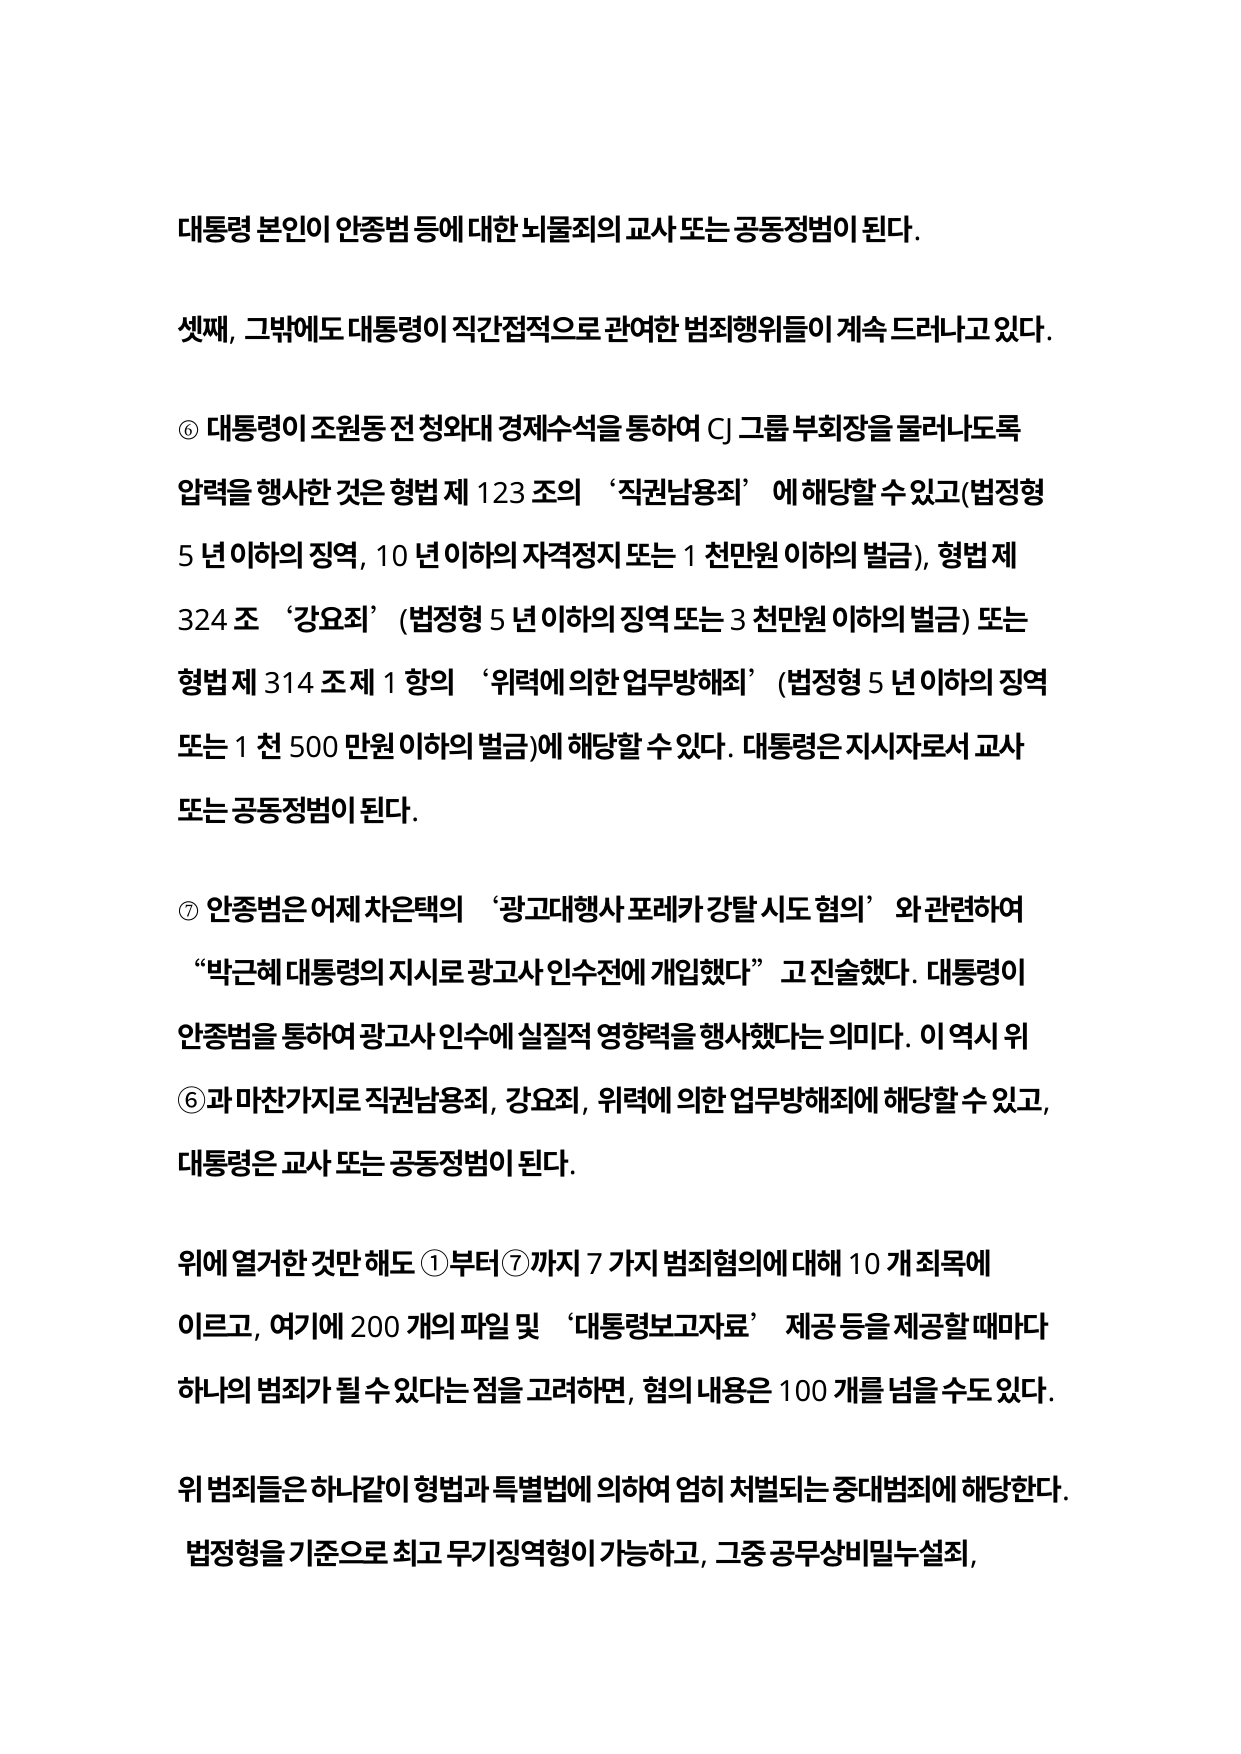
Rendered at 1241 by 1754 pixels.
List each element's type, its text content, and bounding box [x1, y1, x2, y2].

text 셋째, 그밖에도 대통령이 직간접적으로 관여한 범죄행위들이 계속 드러나고 있다. [177, 306, 1063, 349]
text 위에 열거한 것만 해도 ①부터⑦까지 7가지 범죄혐의에 대해 10개 죄목에 이르고, 여기에 200개의 파일 및 ‘대통령보고자료’ 제공 등을 제공할 때마다 하나의 범죄가 될 수 있다는 점을 고려하면, 혐의 내용은 100개를 넘을 수도 있다. [177, 1240, 1063, 1410]
text ⑥ 대통령이 조원동 전 청와대 경제수석을 통하여 CJ그룹 부회장을 물러나도록 압력을 행사한 것은 형법 제123조의 ‘직권남용죄’에 해당할 수 있고(법정형 5년 이하의 징역, 10년 이하의 자격정지 또는 1천만원 이하의 벌금), 형법 제324조 ‘강요죄’(법정형 5년 이하의 징역 또는 3천만원 이하의 벌금) 또는 형법 제314조 제1항의 ‘위력에 의한 업무방해죄’(법정형 5년 이하의 징역 또는 1천500만원 이하의 벌금)에 해당할 수 있다. 대통령은 지시자로서 교사 또는 공동정범이 된다. [177, 406, 1063, 829]
text 위 범죄들은 하나같이 형법과 특별법에 의하여 엄히 처벌되는 중대범죄에 해당한다. 법정형을 기준으로 최고 무기징역형이 가능하고, 그중 공무상비밀누설죄, 특정범죄 가중처벌 등에 관한 법률상 수뢰 또는 제3자뇌물제공죄 등은 정해진 형에 벌금형이 없으므로 처벌될 경우 징역형이 불가피하다. 아울러 수뢰액의 2배 이상 5배 이하 벌금이 병과된다. [177, 1467, 1063, 1573]
text 대통령 본인이 안종범 등에 대한 뇌물죄의 교사 또는 공동정범이 된다. [177, 207, 1063, 249]
text ⑦ 안종범은 어제 차은택의 ‘광고대행사 포레카 강탈 시도 혐의’와 관련하여 “박근혜 대통령의 지시로 광고사 인수전에 개입했다”고 진술했다. 대통령이 안종범을 통하여 광고사 인수에 실질적 영향력을 행사했다는 의미다. 이 역시 위 ⑥과 마찬가지로 직권남용죄, 강요죄, 위력에 의한 업무방해죄에 해당할 수 있고, 대통령은 교사 또는 공동정범이 된다. [177, 887, 1063, 1183]
